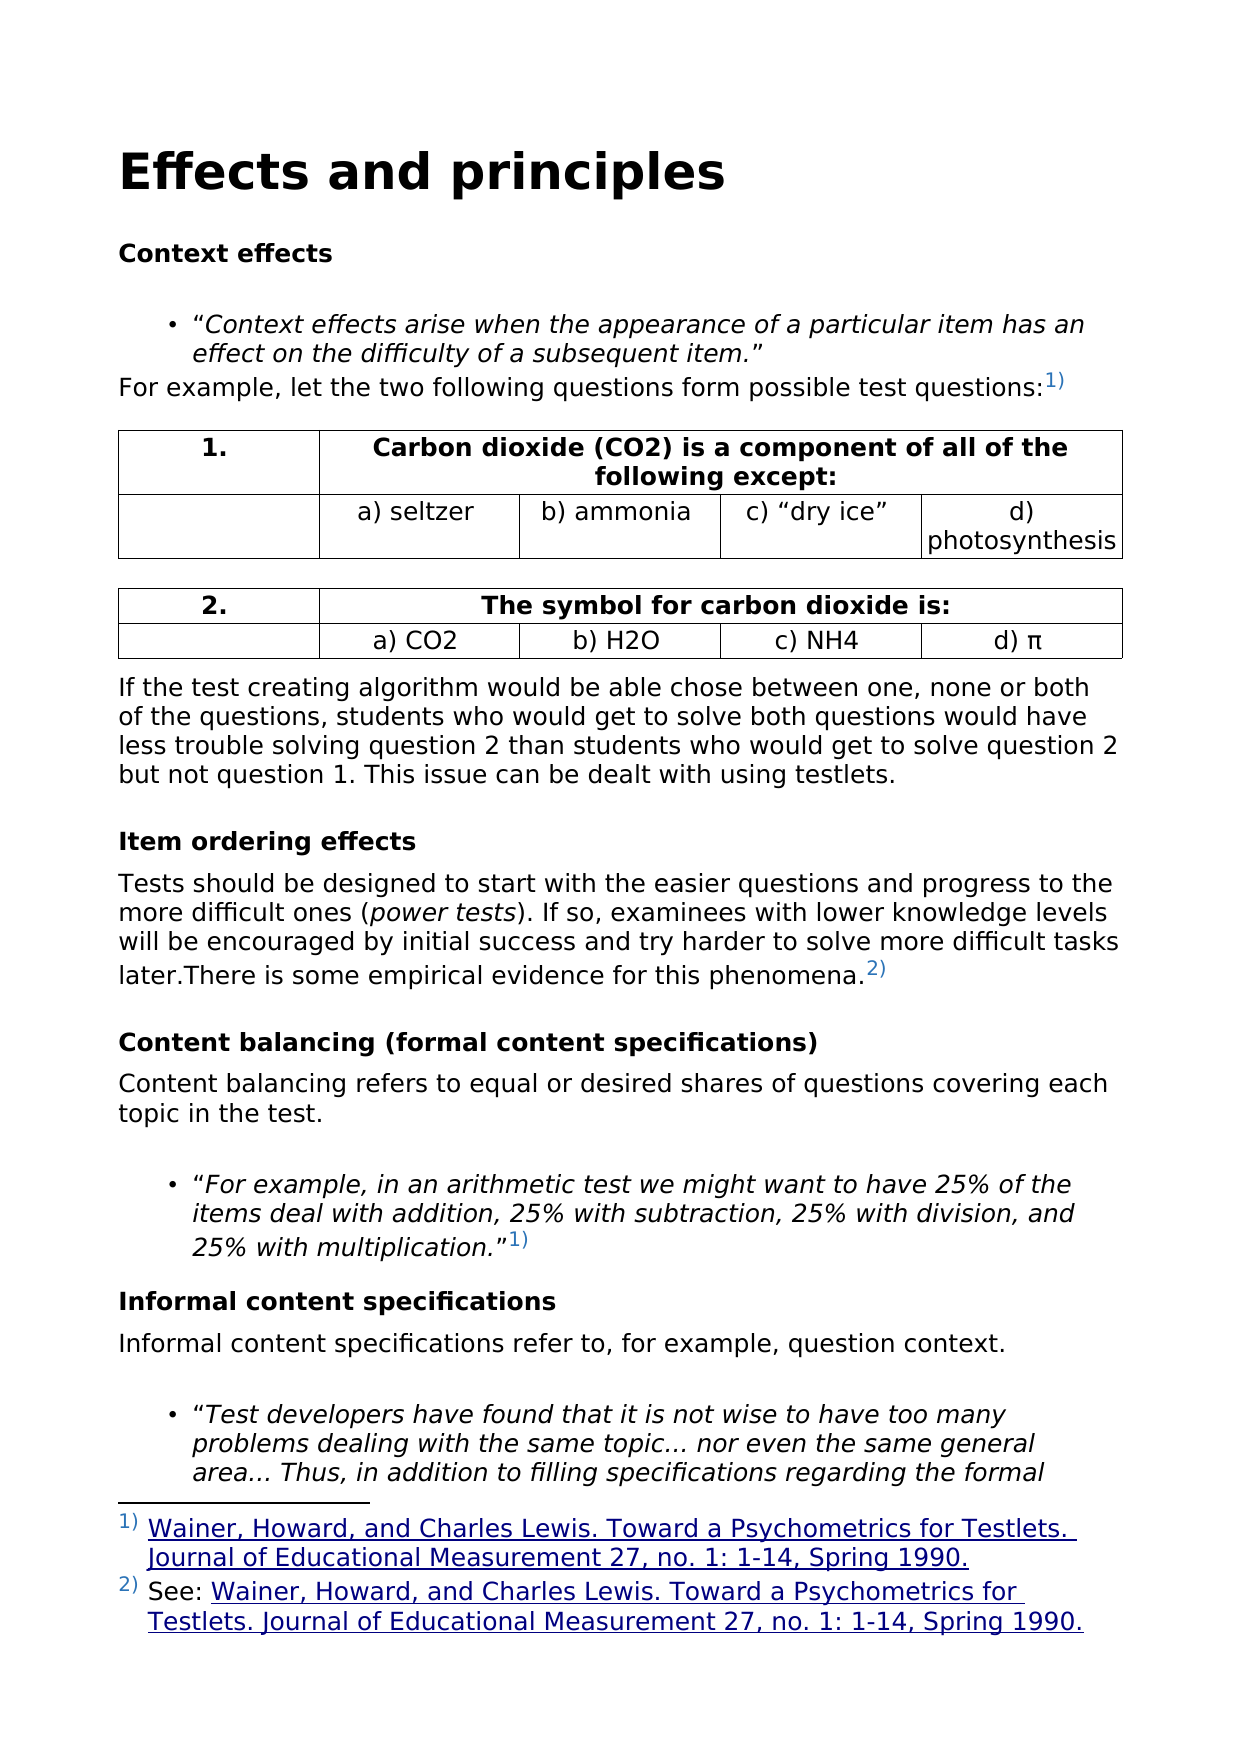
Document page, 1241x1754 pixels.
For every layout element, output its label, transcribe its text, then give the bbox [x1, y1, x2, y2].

table_cell c) NH4 [721, 624, 921, 658]
table_cell c) “dry ice” [721, 495, 921, 558]
table_cell b) H2O [520, 624, 720, 658]
list “Test developers have found that it is not wise to have too many problems dealing with the same topic... nor even the same general area... Thus, in addition to filling specifications regarding the formal [177, 1400, 1122, 1488]
table_cell a) CO2 [320, 624, 519, 658]
text If the test creating algorithm would be able chose between one, none or both of the questions, students who would get to solve both questions would have less trouble solving question 2 than students who would get to solve question 2 but not question 1. This issue can be dealt with using testlets. [118, 673, 1122, 790]
text Informal content specifications refer to, for example, question context. [118, 1329, 1122, 1358]
subtitle Context effects [118, 239, 1122, 268]
table_cell [119, 495, 319, 558]
list “Context effects arise when the appearance of a particular item has an effect on the difficulty of a subsequent item.” [177, 310, 1122, 368]
text See: Wainer, Howard, and Charles Lewis. Toward a Psychometrics for Testlets. Journal of Educational Measurement 27, no. 1: 1-14, Spring 1990. [118, 1573, 1122, 1636]
subtitle Content balancing (formal content specifications) [118, 1028, 1122, 1057]
table_header 2. [119, 589, 319, 623]
table_cell [119, 624, 319, 658]
subtitle Item ordering effects [118, 827, 1122, 856]
text Wainer, Howard, and Charles Lewis. Toward a Psychometrics for Testlets. Journal of Educational Measurement 27, no. 1: 1-14, Spring 1990. [118, 1509, 1122, 1573]
subtitle Informal content specifications [118, 1287, 1122, 1316]
list “For example, in an arithmetic test we might want to have 25% of the items deal with addition, 25% with subtraction, 25% with division, and 25% with multiplication.”1) [177, 1170, 1122, 1262]
text For example, let the two following questions form possible test questions: [118, 368, 1122, 402]
text Tests should be designed to start with the easier questions and progress to the more difficult ones (power tests). If so, examinees with lower knowledge levels will be encouraged by initial success and try harder to solve more difficult tasks later.There is some empirical evidence for this phenomena. [118, 869, 1122, 990]
text Content balancing refers to equal or desired shares of questions covering each topic in the test. [118, 1069, 1122, 1128]
table_cell a) seltzer [320, 495, 519, 558]
table_cell b) ammonia [520, 495, 720, 558]
subtitle Effects and principles [118, 143, 1122, 201]
table_header 1. [119, 431, 319, 494]
table_cell d) π [922, 624, 1122, 658]
table_header Carbon dioxide (CO2) is a component of all of the following except: [320, 431, 1122, 494]
table_header The symbol for carbon dioxide is: [320, 589, 1122, 623]
table_cell d) photosynthesis [922, 495, 1122, 558]
